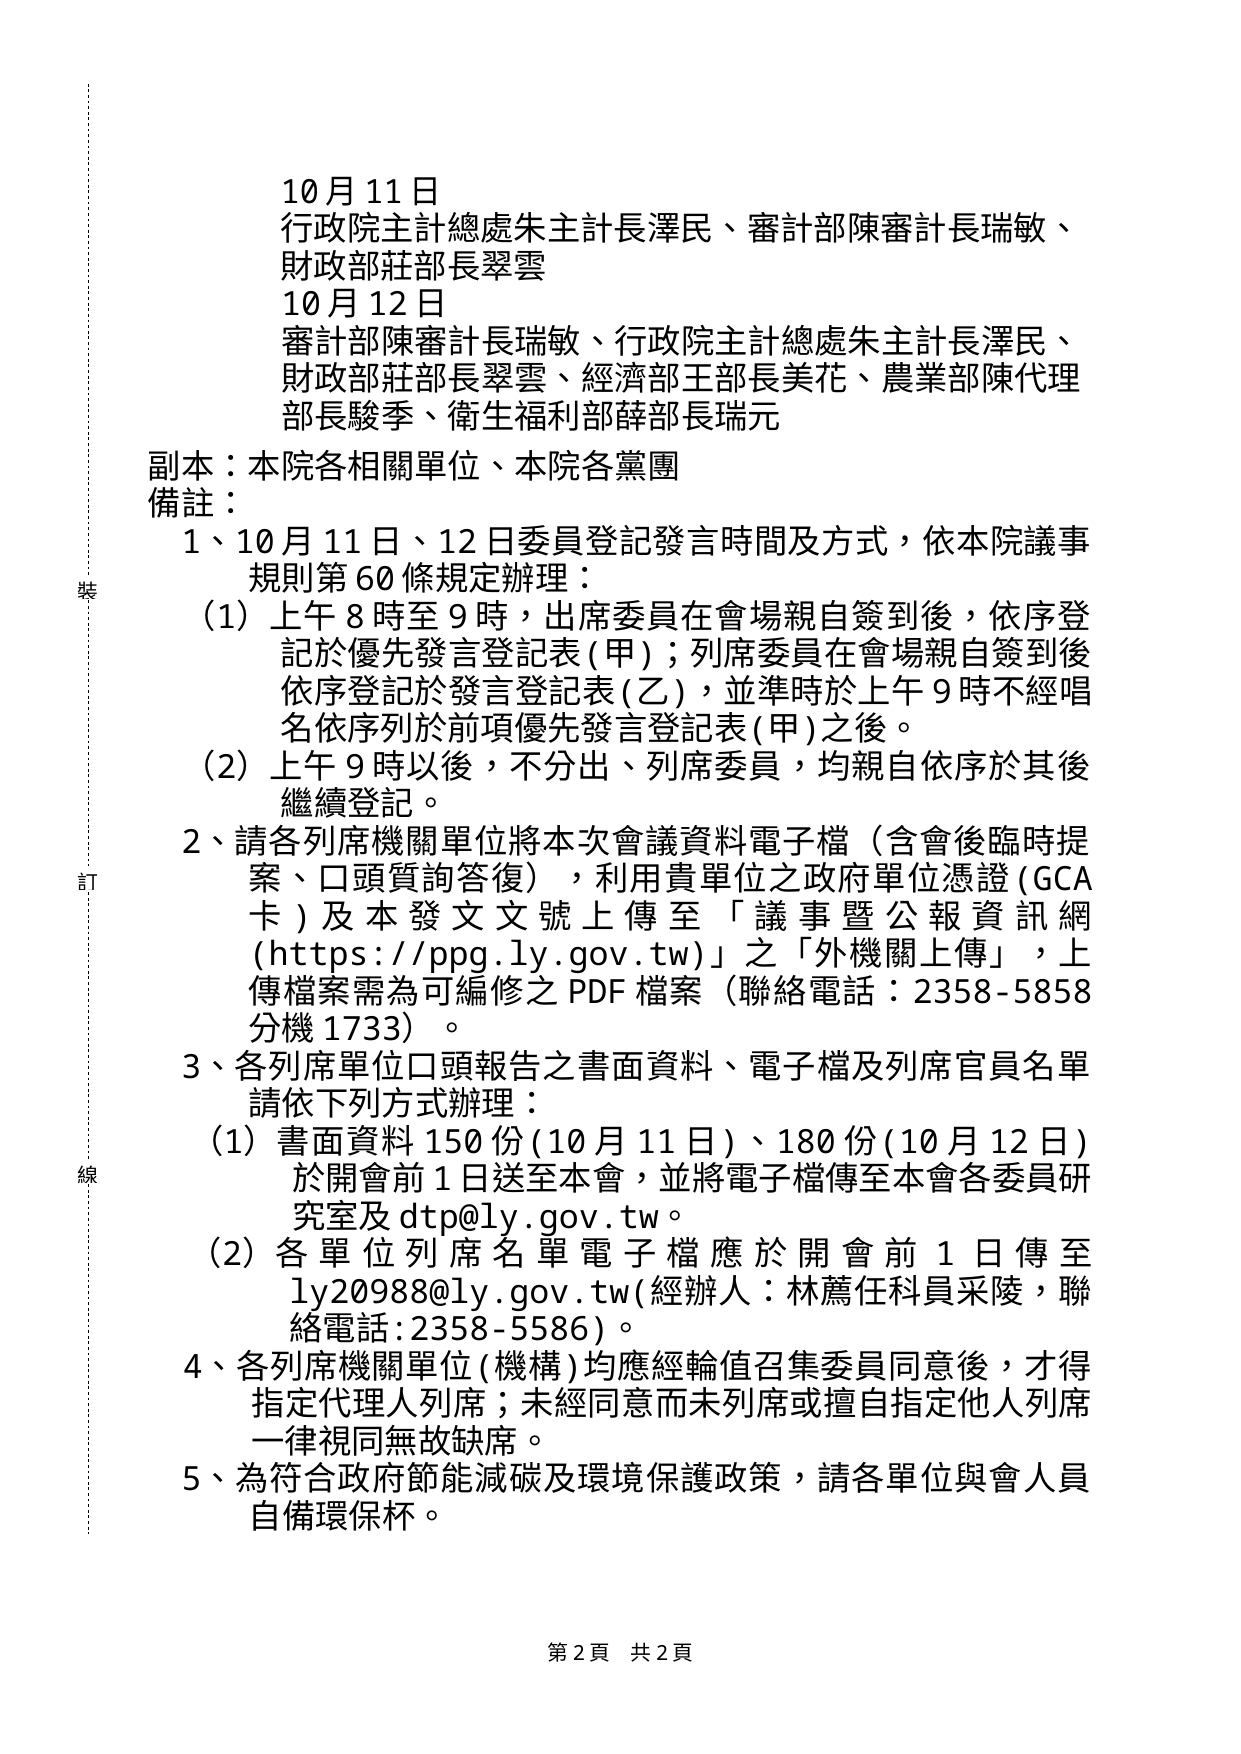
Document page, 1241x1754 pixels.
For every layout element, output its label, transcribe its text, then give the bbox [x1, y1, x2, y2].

text 審計部陳審計長瑞敏、行政院主計總處朱主計長澤民、財政部莊部長翠雲、經濟部王部長美花、農業部陳代理部長駿季、衛生福利部薛部長瑞元 [281, 323, 1092, 436]
list 各列席機關單位(機構)均應經輪值召集委員同意後，才得指定代理人列席；未經同意而未列席或擅自指定他人列席，一律視同無故缺席。 [183, 1348, 1092, 1461]
list 各單位列席名單電子檔應於開會前1日傳至ly20988@ly.gov.tw(經辦人：林薦任科員采陵，聯絡電話:2358-5586)。 [188, 1236, 1092, 1348]
list 上午8時至9時，出席委員在會場親自簽到後，依序登記於優先發言登記表(甲)；列席委員在會場親自簽到後依序登記於發言登記表(乙)，並準時於上午9時不經唱名依序列於前項優先發言登記表(甲)之後。 [183, 598, 1092, 748]
text 10月11日 [280, 173, 1092, 211]
list 請各列席機關單位將本次會議資料電子檔（含會後臨時提案、口頭質詢答復），利用貴單位之政府單位憑證(GCA卡)及本發文文號上傳至「議事暨公報資訊網(https://ppg.ly.gov.tw)」之「外機關上傳」，上傳檔案需為可編修之PDF檔案（聯絡電話：2358-5858分機1733）。 [181, 823, 1092, 1048]
list 各列席單位口頭報告之書面資料、電子檔及列席官員名單，請依下列方式辦理： [181, 1048, 1092, 1123]
text 副本：本院各相關單位、本院各黨團 [148, 448, 1092, 486]
text 行政院主計總處朱主計長澤民、審計部陳審計長瑞敏、財政部莊部長翠雲 [280, 211, 1092, 286]
list 為符合政府節能減碳及環境保護政策，請各單位與會人員自備環保杯。 [181, 1461, 1092, 1536]
text 備註： [148, 486, 1092, 523]
text 10月12日 [281, 286, 1092, 323]
list 書面資料150份(10月11日)、180份(10月12日)於開會前1日送至本會，並將電子檔傳至本會各委員研究室及dtp@ly.gov.tw。 [190, 1123, 1092, 1236]
list 10月11日、12日委員登記發言時間及方式，依本院議事規則第60條規定辦理： [181, 523, 1092, 598]
list 上午9時以後，不分出、列席委員，均親自依序於其後繼續登記。 [183, 748, 1092, 823]
